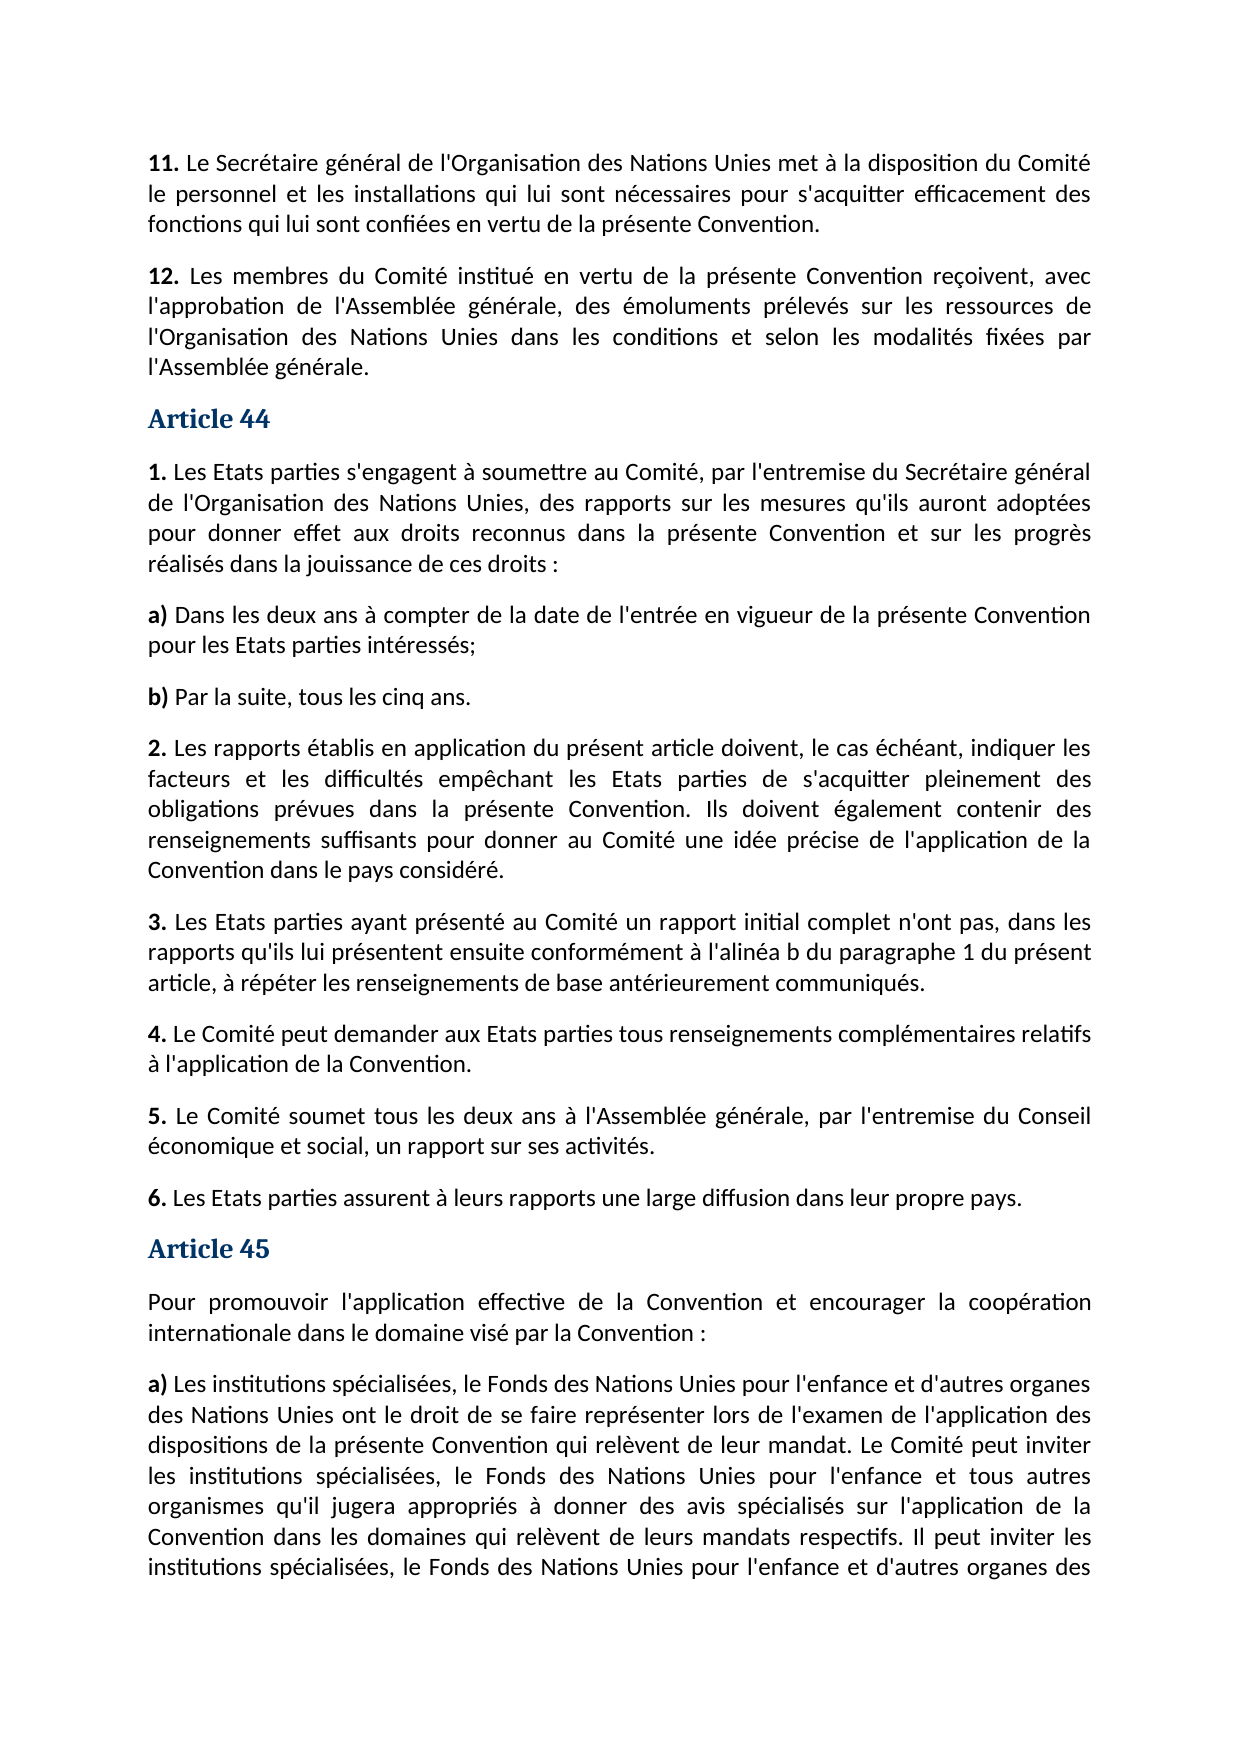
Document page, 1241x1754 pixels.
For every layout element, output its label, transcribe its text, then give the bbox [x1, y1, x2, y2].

text Article 45 [148, 1233, 1093, 1266]
text Article 44 [148, 403, 1093, 435]
text b) Par la suite, tous les cinq ans. [148, 681, 1093, 711]
text 12. Les membres du Comité institué en vertu de la présente Convention reçoivent, avec l'approbation de l'Assemblée générale, des émoluments prélevés sur les ressources de l'Organisation des Nations Unies dans les conditions et selon les modalités fixées par l'Assemblée générale. [148, 260, 1093, 382]
text 3. Les Etats parties ayant présenté au Comité un rapport initial complet n'ont pas, dans les rapports qu'ils lui présentent ensuite conformément à l'alinéa b du paragraphe 1 du présent article, à répéter les renseignements de base antérieurement communiqués. [148, 906, 1093, 997]
text 1. Les Etats parties s'engagent à soumettre au Comité, par l'entremise du Secrétaire général de l'Organisation des Nations Unies, des rapports sur les mesures qu'ils auront adoptées pour donner effet aux droits reconnus dans la présente Convention et sur les progrès réalisés dans la jouissance de ces droits : [148, 456, 1093, 578]
text Pour promouvoir l'application effective de la Convention et encourager la coopération internationale dans le domaine visé par la Convention : [148, 1286, 1093, 1347]
text 5. Le Comité soumet tous les deux ans à l'Assemblée générale, par l'entremise du Conseil économique et social, un rapport sur ses activités. [148, 1100, 1093, 1161]
text 11. Le Secrétaire général de l'Organisation des Nations Unies met à la disposition du Comité le personnel et les installations qui lui sont nécessaires pour s'acquitter efficacement des fonctions qui lui sont confiées en vertu de la présente Convention. [148, 148, 1093, 239]
text 4. Le Comité peut demander aux Etats parties tous renseignements complémentaires relatifs à l'application de la Convention. [148, 1018, 1093, 1079]
text 6. Les Etats parties assurent à leurs rapports une large diffusion dans leur propre pays. [148, 1182, 1093, 1212]
text a) Les institutions spécialisées, le Fonds des Nations Unies pour l'enfance et d'autres organes des Nations Unies ont le droit de se faire représenter lors de l'examen de l'application des dispositions de la présente Convention qui relèvent de leur mandat. Le Comité peut inviter les institutions spécialisées, le Fonds des Nations Unies pour l'enfance et tous autres organismes qu'il jugera appropriés à donner des avis spécialisés sur l'application de la Convention dans les domaines qui relèvent de leurs mandats respectifs. Il peut inviter les institutions spécialisées, le Fonds des Nations Unies pour l'enfance et d'autres organes des [148, 1368, 1093, 1582]
text 2. Les rapports établis en application du présent article doivent, le cas échéant, indiquer les facteurs et les difficultés empêchant les Etats parties de s'acquitter pleinement des obligations prévues dans la présente Convention. Ils doivent également contenir des renseignements suffisants pour donner au Comité une idée précise de l'application de la Convention dans le pays considéré. [148, 732, 1093, 885]
text a) Dans les deux ans à compter de la date de l'entrée en vigueur de la présente Convention pour les Etats parties intéressés; [148, 599, 1093, 660]
